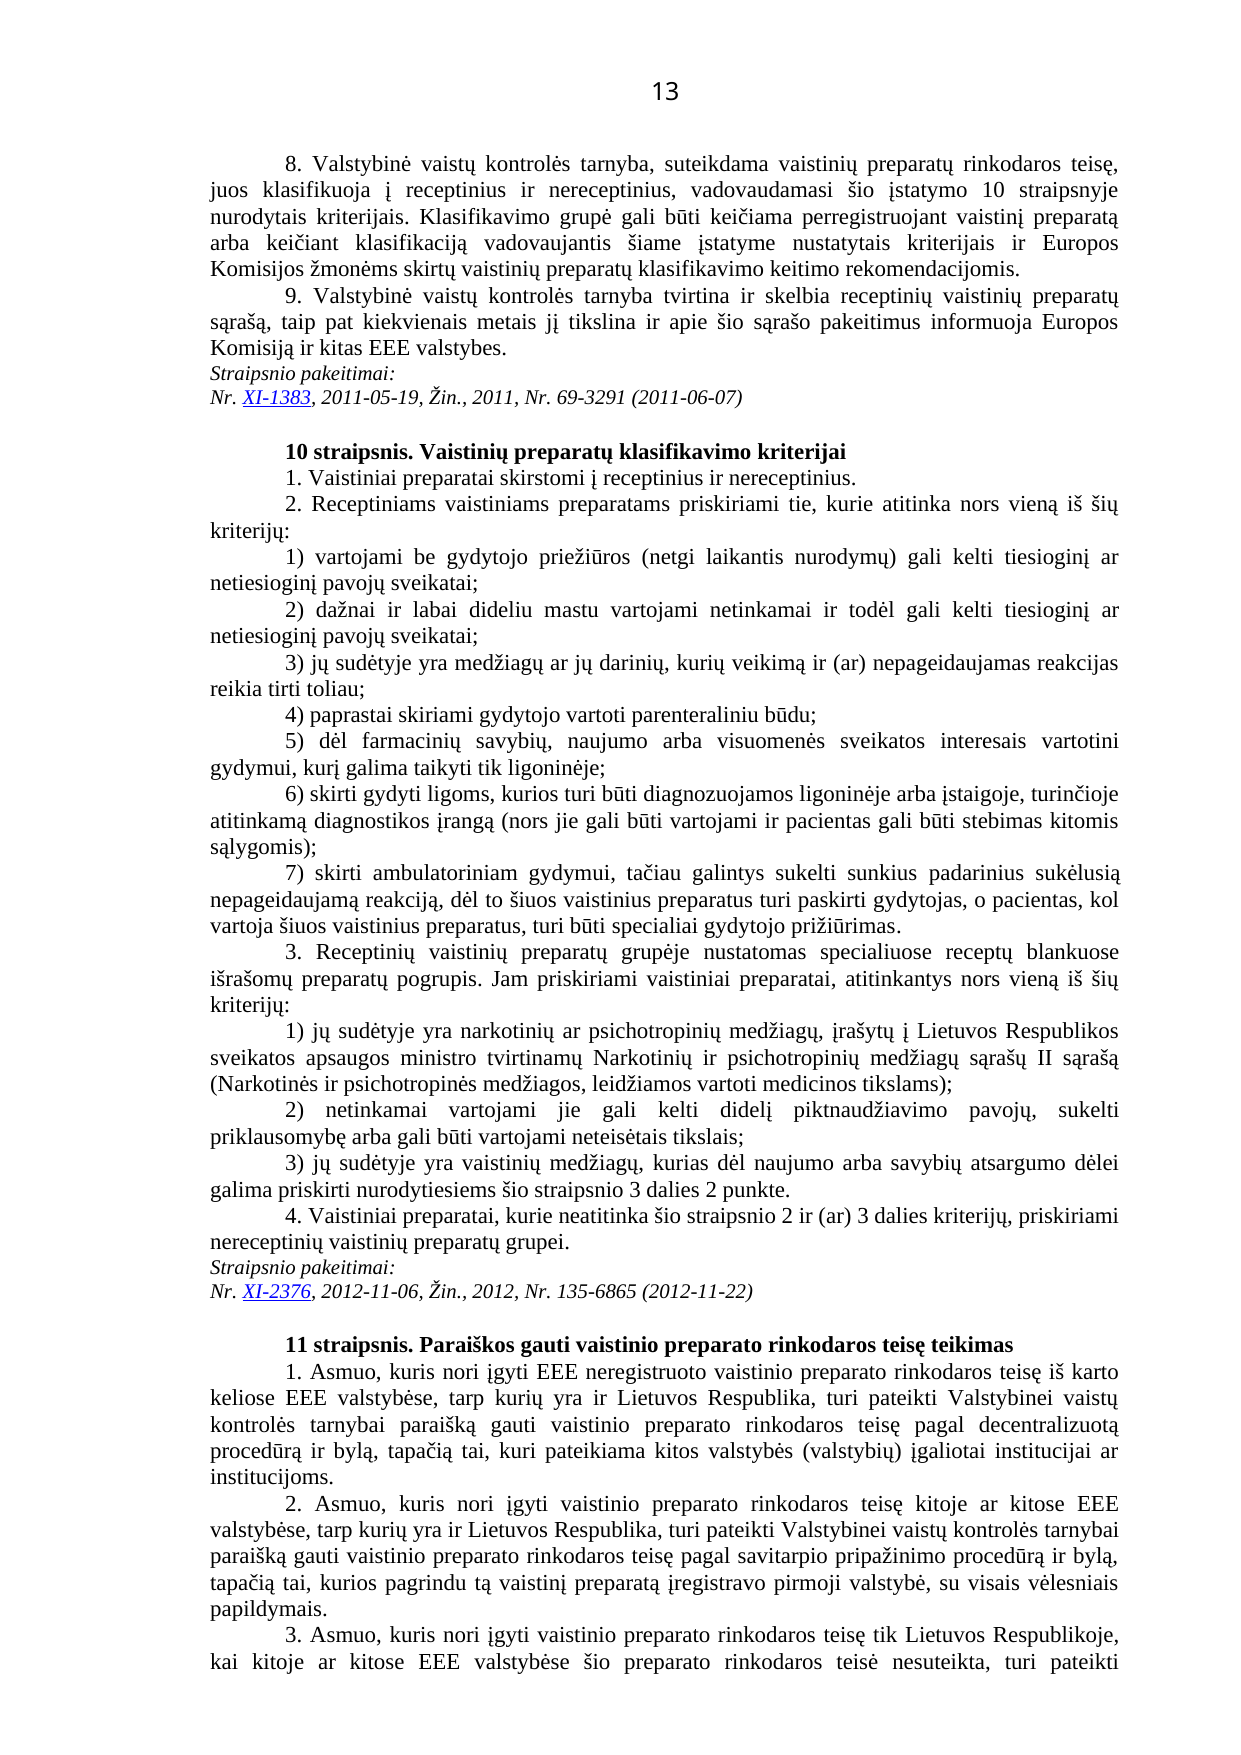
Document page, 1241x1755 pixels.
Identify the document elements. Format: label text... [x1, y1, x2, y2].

text 1. Asmuo, kuris nori įgyti EEE neregistruoto vaistinio preparato rinkodaros teisę iš karto keliose EEE valstybėse, tarp kurių yra ir Lietuvos Respublika, turi pateikti Valstybinei vaistų kontrolės tarnybai paraišką gauti vaistinio preparato rinkodaros teisę pagal decentralizuotą procedūrą ir bylą, tapačią tai, kuri pateikiama kitos valstybės (valstybių) įgaliotai institucijai ar institucijoms. [210, 1358, 1120, 1490]
text Straipsnio pakeitimai: [210, 1255, 1120, 1279]
text 10 straipsnis. Vaistinių preparatų klasifikavimo kriterijai [210, 438, 1120, 464]
text 1) vartojami be gydytojo priežiūros (netgi laikantis nurodymų) gali kelti tiesioginį ar netiesioginį pavojų sveikatai; [210, 543, 1120, 596]
text Nr. XI-2376, 2012-11-06, Žin., 2012, Nr. 135-6865 (2012-11-22) [210, 1279, 1120, 1303]
text 2. Asmuo, kuris nori įgyti vaistinio preparato rinkodaros teisę kitoje ar kitose EEE valstybėse, tarp kurių yra ir Lietuvos Respublika, turi pateikti Valstybinei vaistų kontrolės tarnybai paraišką gauti vaistinio preparato rinkodaros teisę pagal savitarpio pripažinimo procedūrą ir bylą, tapačią tai, kurios pagrindu tą vaistinį preparatą įregistravo pirmoji valstybė, su visais vėlesniais papildymais. [210, 1490, 1120, 1621]
text 8. Valstybinė vaistų kontrolės tarnyba, suteikdama vaistinių preparatų rinkodaros teisę, juos klasifikuoja į receptinius ir nereceptinius, vadovaudamasi šio įstatymo 10 straipsnyje nurodytais kriterijais. Klasifikavimo grupė gali būti keičiama perregistruojant vaistinį preparatą arba keičiant klasifikaciją vadovaujantis šiame įstatyme nustatytais kriterijais ir Europos Komisijos žmonėms skirtų vaistinių preparatų klasifikavimo keitimo rekomendacijomis. [210, 150, 1120, 282]
text 11 straipsnis. Paraiškos gauti vaistinio preparato rinkodaros teisę teikimas [210, 1332, 1120, 1358]
text 6) skirti gydyti ligoms, kurios turi būti diagnozuojamos ligoninėje arba įstaigoje, turinčioje atitinkamą diagnostikos įrangą (nors jie gali būti vartojami ir pacientas gali būti stebimas kitomis sąlygomis); [210, 780, 1120, 859]
text 1. Vaistiniai preparatai skirstomi į receptinius ir nereceptinius. [210, 464, 1120, 490]
text 3. Asmuo, kuris nori įgyti vaistinio preparato rinkodaros teisę tik Lietuvos Respublikoje, kai kitoje ar kitose EEE valstybėse šio preparato rinkodaros teisė nesuteikta, turi pateikti [210, 1621, 1120, 1674]
text 3. Receptinių vaistinių preparatų grupėje nustatomas specialiuose receptų blankuose išrašomų preparatų pogrupis. Jam priskiriami vaistiniai preparatai, atitinkantys nors vieną iš šių kriterijų: [210, 938, 1120, 1017]
text 2. Receptiniams vaistiniams preparatams priskiriami tie, kurie atitinka nors vieną iš šių kriterijų: [210, 490, 1120, 543]
text 5) dėl farmacinių savybių, naujumo arba visuomenės sveikatos interesais vartotini gydymui, kurį galima taikyti tik ligoninėje; [210, 728, 1120, 780]
text 4. Vaistiniai preparatai, kurie neatitinka šio straipsnio 2 ir (ar) 3 dalies kriterijų, priskiriami nereceptinių vaistinių preparatų grupei. [210, 1202, 1120, 1255]
text Straipsnio pakeitimai: [210, 361, 1120, 385]
text 3) jų sudėtyje yra medžiagų ar jų darinių, kurių veikimą ir (ar) nepageidaujamas reakcijas reikia tirti toliau; [210, 648, 1120, 701]
text 3) jų sudėtyje yra vaistinių medžiagų, kurias dėl naujumo arba savybių atsargumo dėlei galima priskirti nurodytiesiems šio straipsnio 3 dalies 2 punkte. [210, 1149, 1120, 1202]
text 1) jų sudėtyje yra narkotinių ar psichotropinių medžiagų, įrašytų į Lietuvos Respublikos sveikatos apsaugos ministro tvirtinamų Narkotinių ir psichotropinių medžiagų sąrašų II sąrašą (Narkotinės ir psichotropinės medžiagos, leidžiamos vartoti medicinos tikslams); [210, 1017, 1120, 1097]
text 2) dažnai ir labai dideliu mastu vartojami netinkamai ir todėl gali kelti tiesioginį ar netiesioginį pavojų sveikatai; [210, 596, 1120, 648]
text 2) netinkamai vartojami jie gali kelti didelį piktnaudžiavimo pavojų, sukelti priklausomybę arba gali būti vartojami neteisėtais tikslais; [210, 1097, 1120, 1149]
text Nr. XI-1383, 2011-05-19, Žin., 2011, Nr. 69-3291 (2011-06-07) [210, 385, 1120, 409]
text 9. Valstybinė vaistų kontrolės tarnyba tvirtina ir skelbia receptinių vaistinių preparatų sąrašą, taip pat kiekvienais metais jį tikslina ir apie šio sąrašo pakeitimus informuoja Europos Komisiją ir kitas EEE valstybes. [210, 282, 1120, 361]
text 7) skirti ambulatoriniam gydymui, tačiau galintys sukelti sunkius padarinius sukėlusią nepageidaujamą reakciją, dėl to šiuos vaistinius preparatus turi paskirti gydytojas, o pacientas, kol vartoja šiuos vaistinius preparatus, turi būti specialiai gydytojo prižiūrimas. [210, 859, 1120, 938]
text 4) paprastai skiriami gydytojo vartoti parenteraliniu būdu; [210, 701, 1120, 728]
